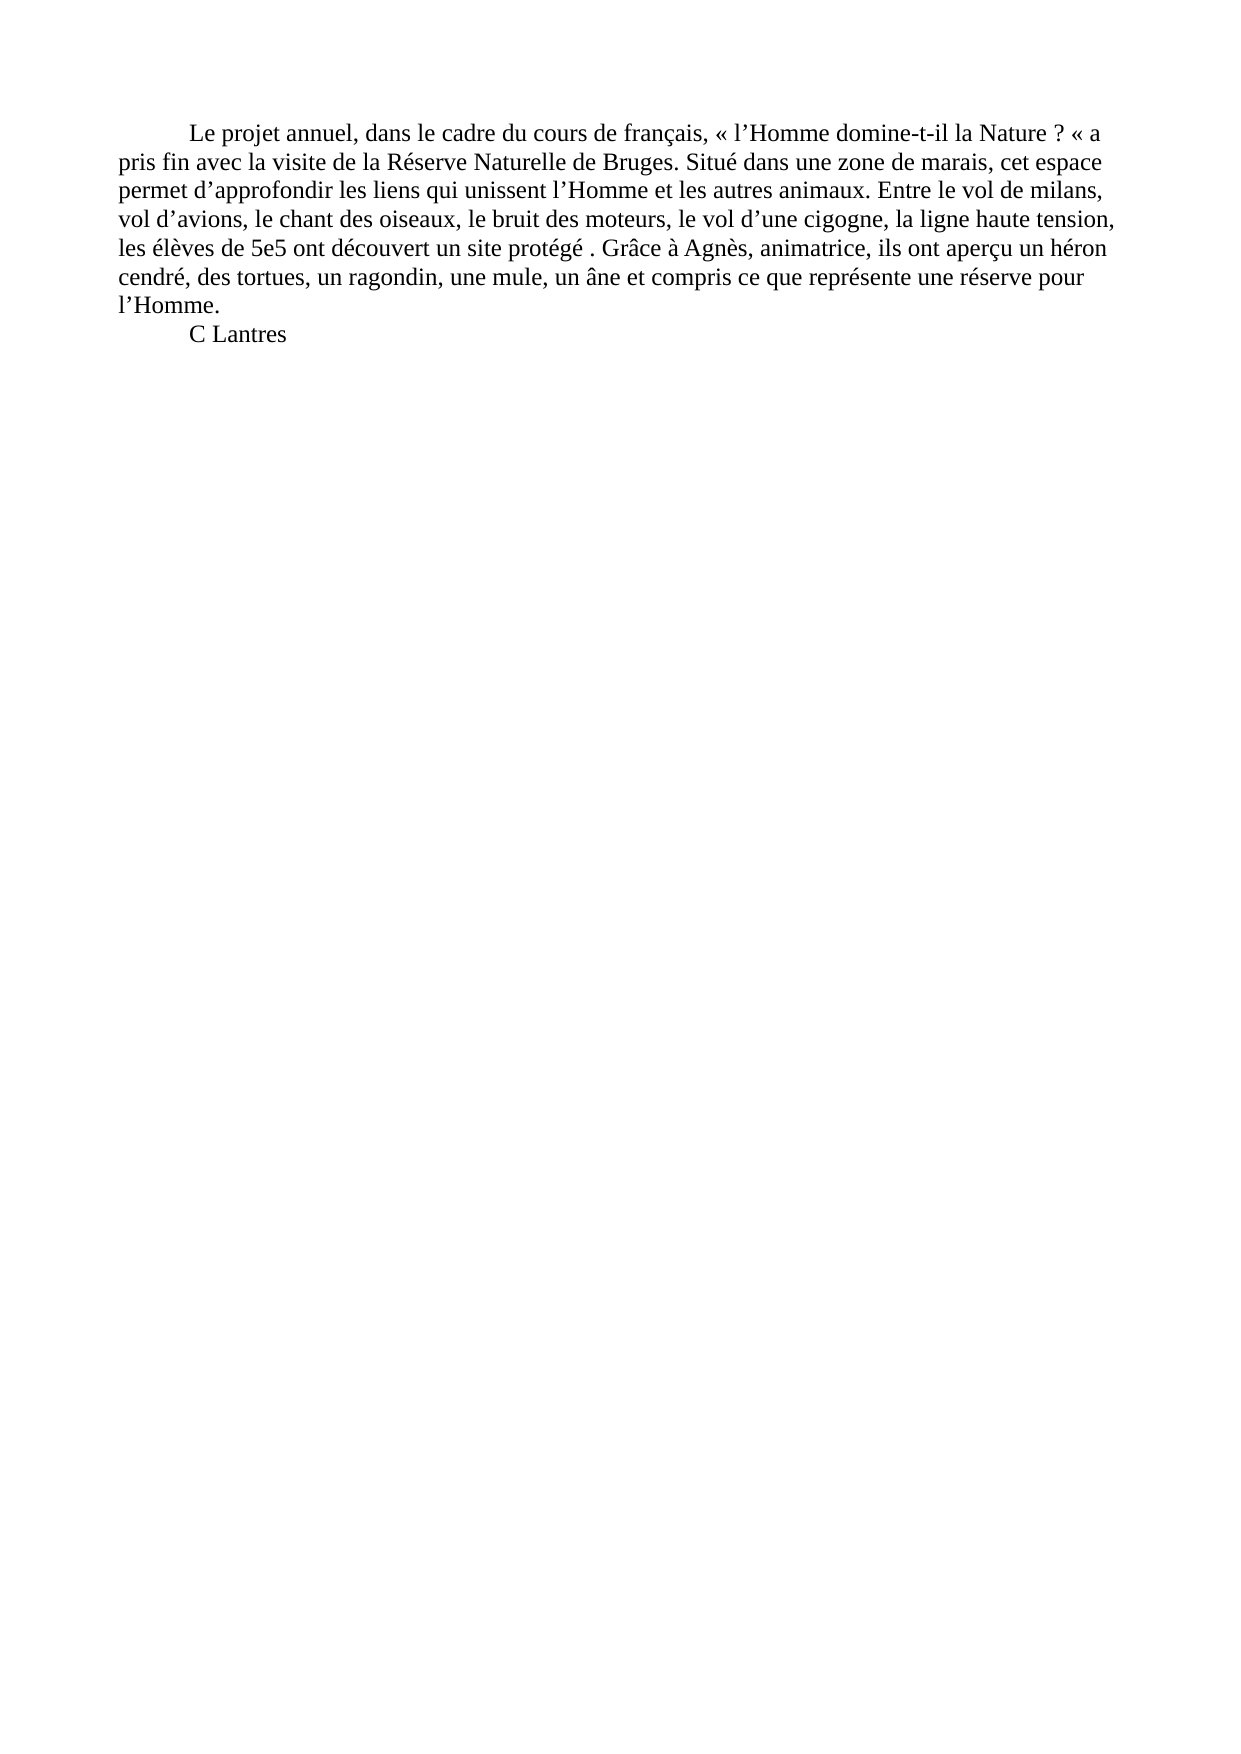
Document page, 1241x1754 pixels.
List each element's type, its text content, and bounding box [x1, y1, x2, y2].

text C Lantres [118, 319, 1122, 348]
text Le projet annuel, dans le cadre du cours de français, « l’Homme domine-t-il la Nature ? « a pris fin avec la visite de la Réserve Naturelle de Bruges. Situé dans une zone de marais, cet espace permet d’approfondir les liens qui unissent l’Homme et les autres animaux. Entre le vol de milans, vol d’avions, le chant des oiseaux, le bruit des moteurs, le vol d’une cigogne, la ligne haute tension, les élèves de 5e5 ont découvert un site protégé . Grâce à Agnès, animatrice, ils ont aperçu un héron cendré, des tortues, un ragondin, une mule, un âne et compris ce que représente une réserve pour l’Homme. [118, 118, 1122, 319]
